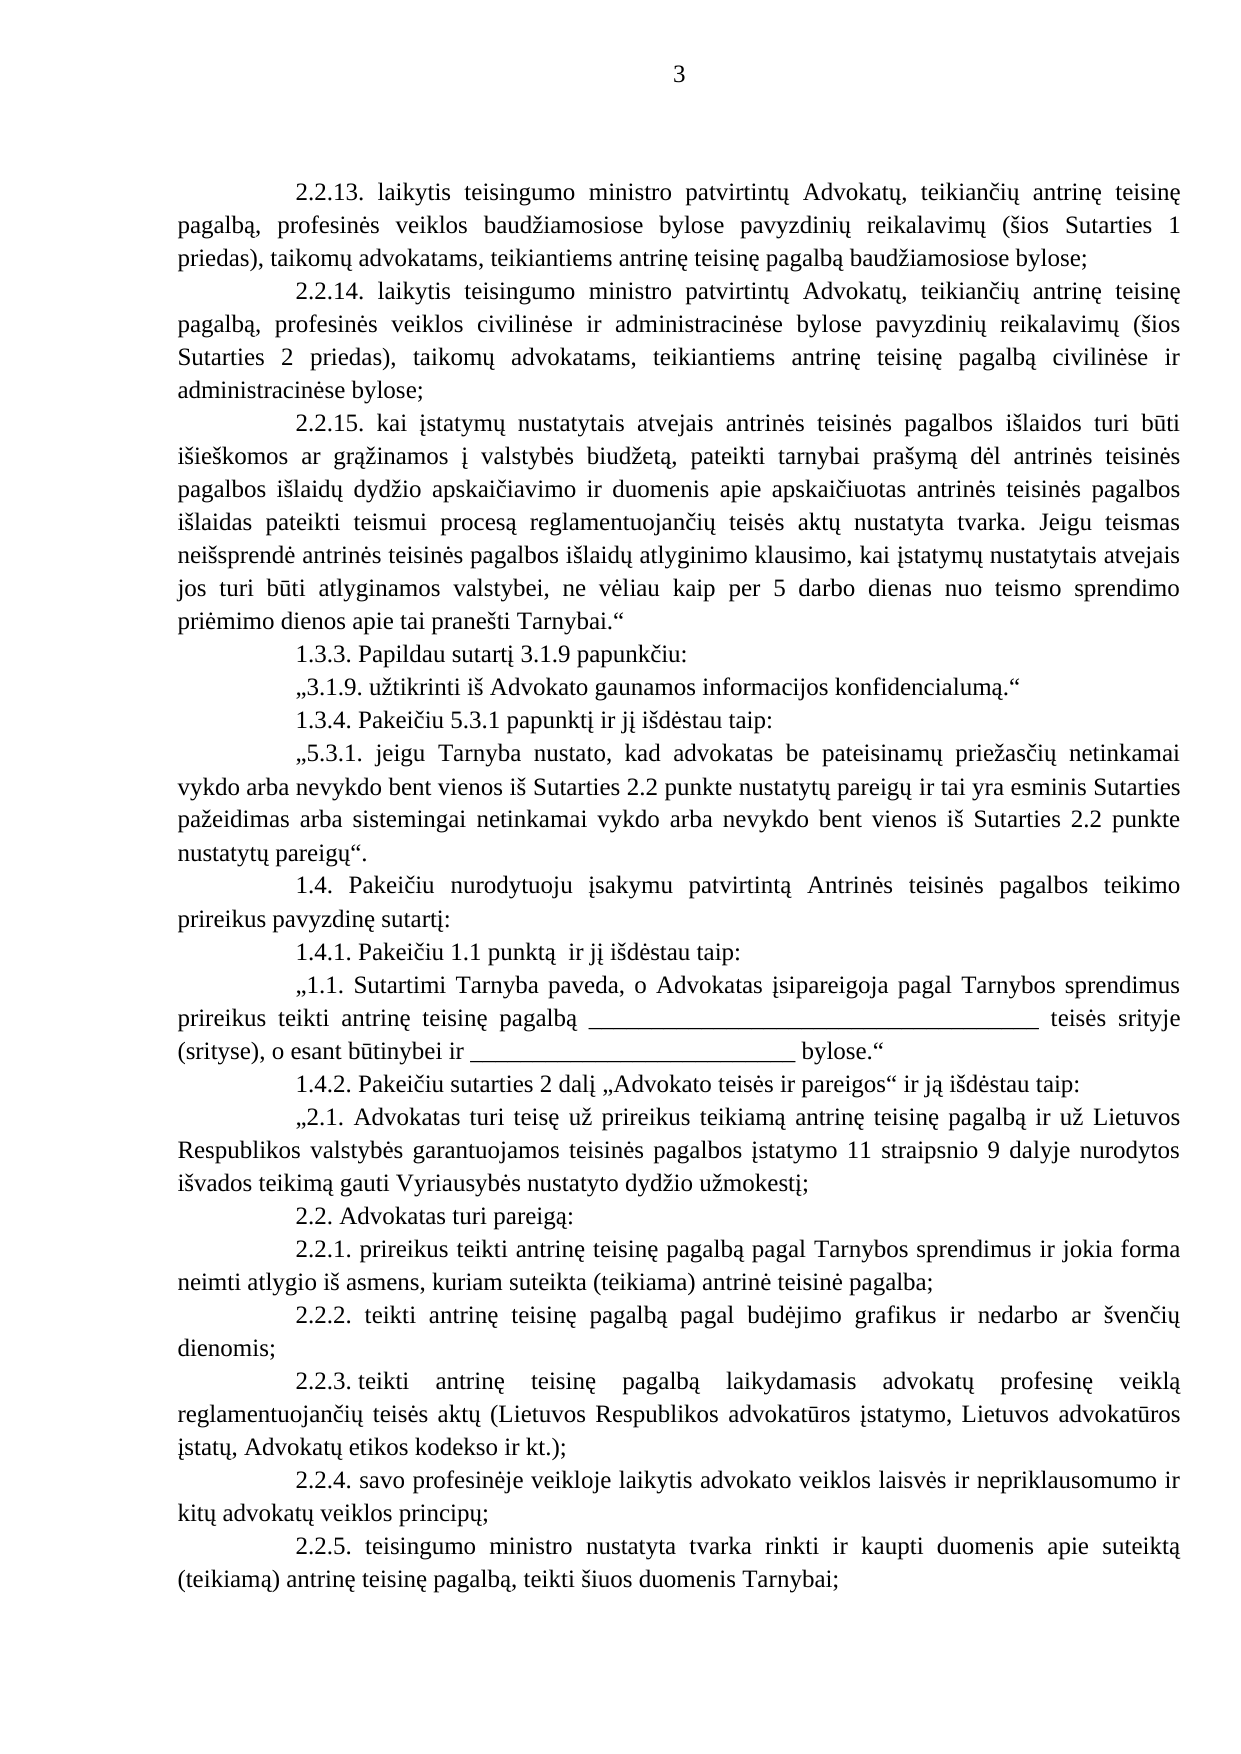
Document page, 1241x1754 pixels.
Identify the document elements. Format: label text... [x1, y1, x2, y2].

text 2.2.4. savo profesinėje veikloje laikytis advokato veiklos laisvės ir nepriklausomumo ir kitų advokatų veiklos principų; [177, 1465, 1181, 1527]
text 2.2.13. laikytis teisingumo ministro patvirtintų Advokatų, teikiančių antrinę teisinę pagalbą, profesinės veiklos baudžiamosiose bylose pavyzdinių reikalavimų (šios Sutarties 1 priedas), taikomų advokatams, teikiantiems antrinę teisinę pagalbą baudžiamosiose bylose; [177, 177, 1181, 272]
text 1.4.1. Pakeičiu 1.1 punktą ir jį išdėstau taip: [177, 937, 1181, 965]
text 2.2.14. laikytis teisingumo ministro patvirtintų Advokatų, teikiančių antrinę teisinę pagalbą, profesinės veiklos civilinėse ir administracinėse bylose pavyzdinių reikalavimų (šios Sutarties 2 priedas), taikomų advokatams, teikiantiems antrinę teisinę pagalbą civilinėse ir administracinėse bylose; [177, 276, 1181, 404]
text „3.1.9. užtikrinti iš Advokato gaunamos informacijos konfidencialumą.“ [177, 672, 1181, 701]
text 2.2.1. prireikus teikti antrinę teisinę pagalbą pagal Tarnybos sprendimus ir jokia forma neimti atlygio iš asmens, kuriam suteikta (teikiama) antrinė teisinė pagalba; [177, 1234, 1181, 1296]
text 2.2.15. kai įstatymų nustatytais atvejais antrinės teisinės pagalbos išlaidos turi būti išieškomos ar grąžinamos į valstybės biudžetą, pateikti tarnybai prašymą dėl antrinės teisinės pagalbos išlaidų dydžio apskaičiavimo ir duomenis apie apskaičiuotas antrinės teisinės pagalbos išlaidas pateikti teismui procesą reglamentuojančių teisės aktų nustatyta tvarka. Jeigu teismas neišsprendė antrinės teisinės pagalbos išlaidų atlyginimo klausimo, kai įstatymų nustatytais atvejais jos turi būti atlyginamos valstybei, ne vėliau kaip per 5 darbo dienas nuo teismo sprendimo priėmimo dienos apie tai pranešti Tarnybai.“ [177, 408, 1181, 635]
text 1.3.4. Pakeičiu 5.3.1 papunktį ir jį išdėstau taip: [177, 706, 1181, 734]
text 1.4. Pakeičiu nurodytuoju įsakymu patvirtintą Antrinės teisinės pagalbos teikimo prireikus pavyzdinę sutartį: [177, 871, 1181, 932]
text „1.1. Sutartimi Tarnyba paveda, o Advokatas įsipareigoja pagal Tarnybos sprendimus prireikus teikti antrinę teisinę pagalbą ____________________________________ teisės srityje (srityse), o esant būtinybei ir __________________________ bylose.“ [177, 970, 1181, 1064]
text 2.2.3. teikti antrinę teisinę pagalbą laikydamasis advokatų profesinę veiklą reglamentuojančių teisės aktų (Lietuvos Respublikos advokatūros įstatymo, Lietuvos advokatūros įstatų, Advokatų etikos kodekso ir kt.); [177, 1366, 1181, 1461]
text „2.1. Advokatas turi teisę už prireikus teikiamą antrinę teisinę pagalbą ir už Lietuvos Respublikos valstybės garantuojamos teisinės pagalbos įstatymo 11 straipsnio 9 dalyje nurodytos išvados teikimą gauti Vyriausybės nustatyto dydžio užmokestį; [177, 1102, 1181, 1197]
text 2.2. Advokatas turi pareigą: [177, 1201, 1181, 1229]
text 1.4.2. Pakeičiu sutarties 2 dalį „Advokato teisės ir pareigos“ ir ją išdėstau taip: [177, 1069, 1181, 1097]
text „5.3.1. jeigu Tarnyba nustato, kad advokatas be pateisinamų priežasčių netinkamai vykdo arba nevykdo bent vienos iš Sutarties 2.2 punkte nustatytų pareigų ir tai yra esminis Sutarties pažeidimas arba sistemingai netinkamai vykdo arba nevykdo bent vienos iš Sutarties 2.2 punkte nustatytų pareigų“. [177, 738, 1181, 866]
text 2.2.2. teikti antrinę teisinę pagalbą pagal budėjimo grafikus ir nedarbo ar švenčių dienomis; [177, 1300, 1181, 1362]
text 1.3.3. Papildau sutartį 3.1.9 papunkčiu: [177, 639, 1181, 668]
text 2.2.5. teisingumo ministro nustatyta tvarka rinkti ir kaupti duomenis apie suteiktą (teikiamą) antrinę teisinę pagalbą, teikti šiuos duomenis Tarnybai; [177, 1531, 1181, 1593]
